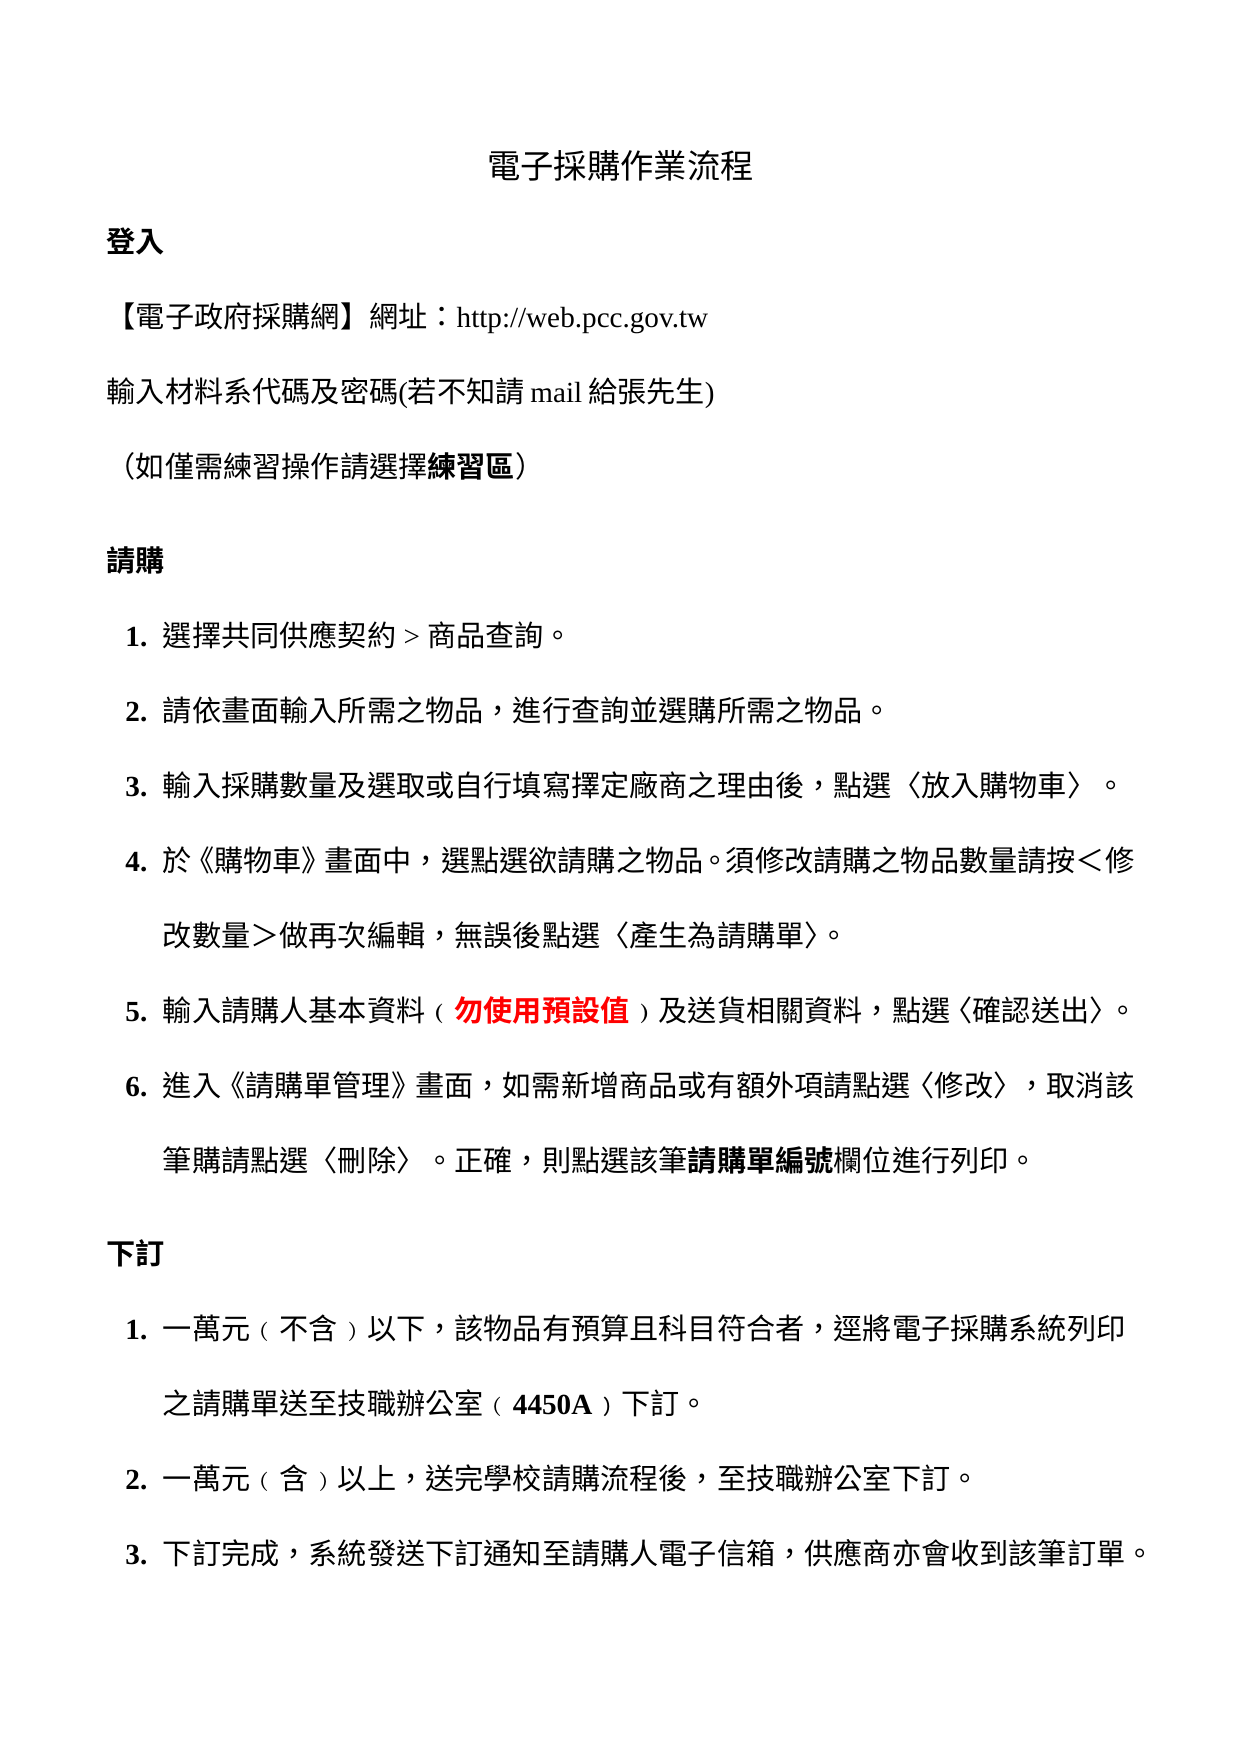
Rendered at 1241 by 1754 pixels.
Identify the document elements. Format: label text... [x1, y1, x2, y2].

text 登入 [106, 202, 1134, 277]
list 於《購物車》畫面中，選點選欲請購之物品。須修改請購之物品數量請按＜修改數量＞做再次編輯，無誤後點選〈產生為請購單〉。 [125, 821, 1134, 971]
list 選擇共同供應契約 > 商品查詢。 [125, 596, 1134, 671]
text 下訂 [106, 1214, 1134, 1289]
list 下訂完成，系統發送下訂通知至請購人電子信箱，供應商亦會收到該筆訂單。 [125, 1514, 1134, 1589]
list 一萬元﹙含﹚以上，送完學校請購流程後，至技職辦公室下訂。 [125, 1439, 1134, 1514]
list 輸入採購數量及選取或自行填寫擇定廠商之理由後，點選〈放入購物車〉。 [125, 746, 1134, 821]
text 電子採購作業流程 [106, 127, 1134, 202]
list 請依畫面輸入所需之物品，進行查詢並選購所需之物品。 [125, 671, 1134, 746]
text （如僅需練習操作請選擇練習區） [106, 427, 1134, 502]
list 輸入請購人基本資料﹙勿使用預設值﹚及送貨相關資料，點選〈確認送出〉。 [125, 971, 1134, 1046]
text 【電子政府採購網】網址：http://web.pcc.gov.tw [106, 277, 1134, 352]
list 一萬元﹙不含﹚以下，該物品有預算且科目符合者，逕將電子採購系統列印之請購單送至技職辦公室﹙4450A﹚下訂。 [125, 1289, 1134, 1439]
text 輸入材料系代碼及密碼(若不知請mail給張先生) [106, 352, 1134, 427]
text 請購 [106, 521, 1134, 596]
list 進入《請購單管理》畫面，如需新增商品或有額外項請點選〈修改〉，取消該筆購請點選〈刪除〉。正確，則點選該筆請購單編號欄位進行列印。 [125, 1046, 1134, 1196]
